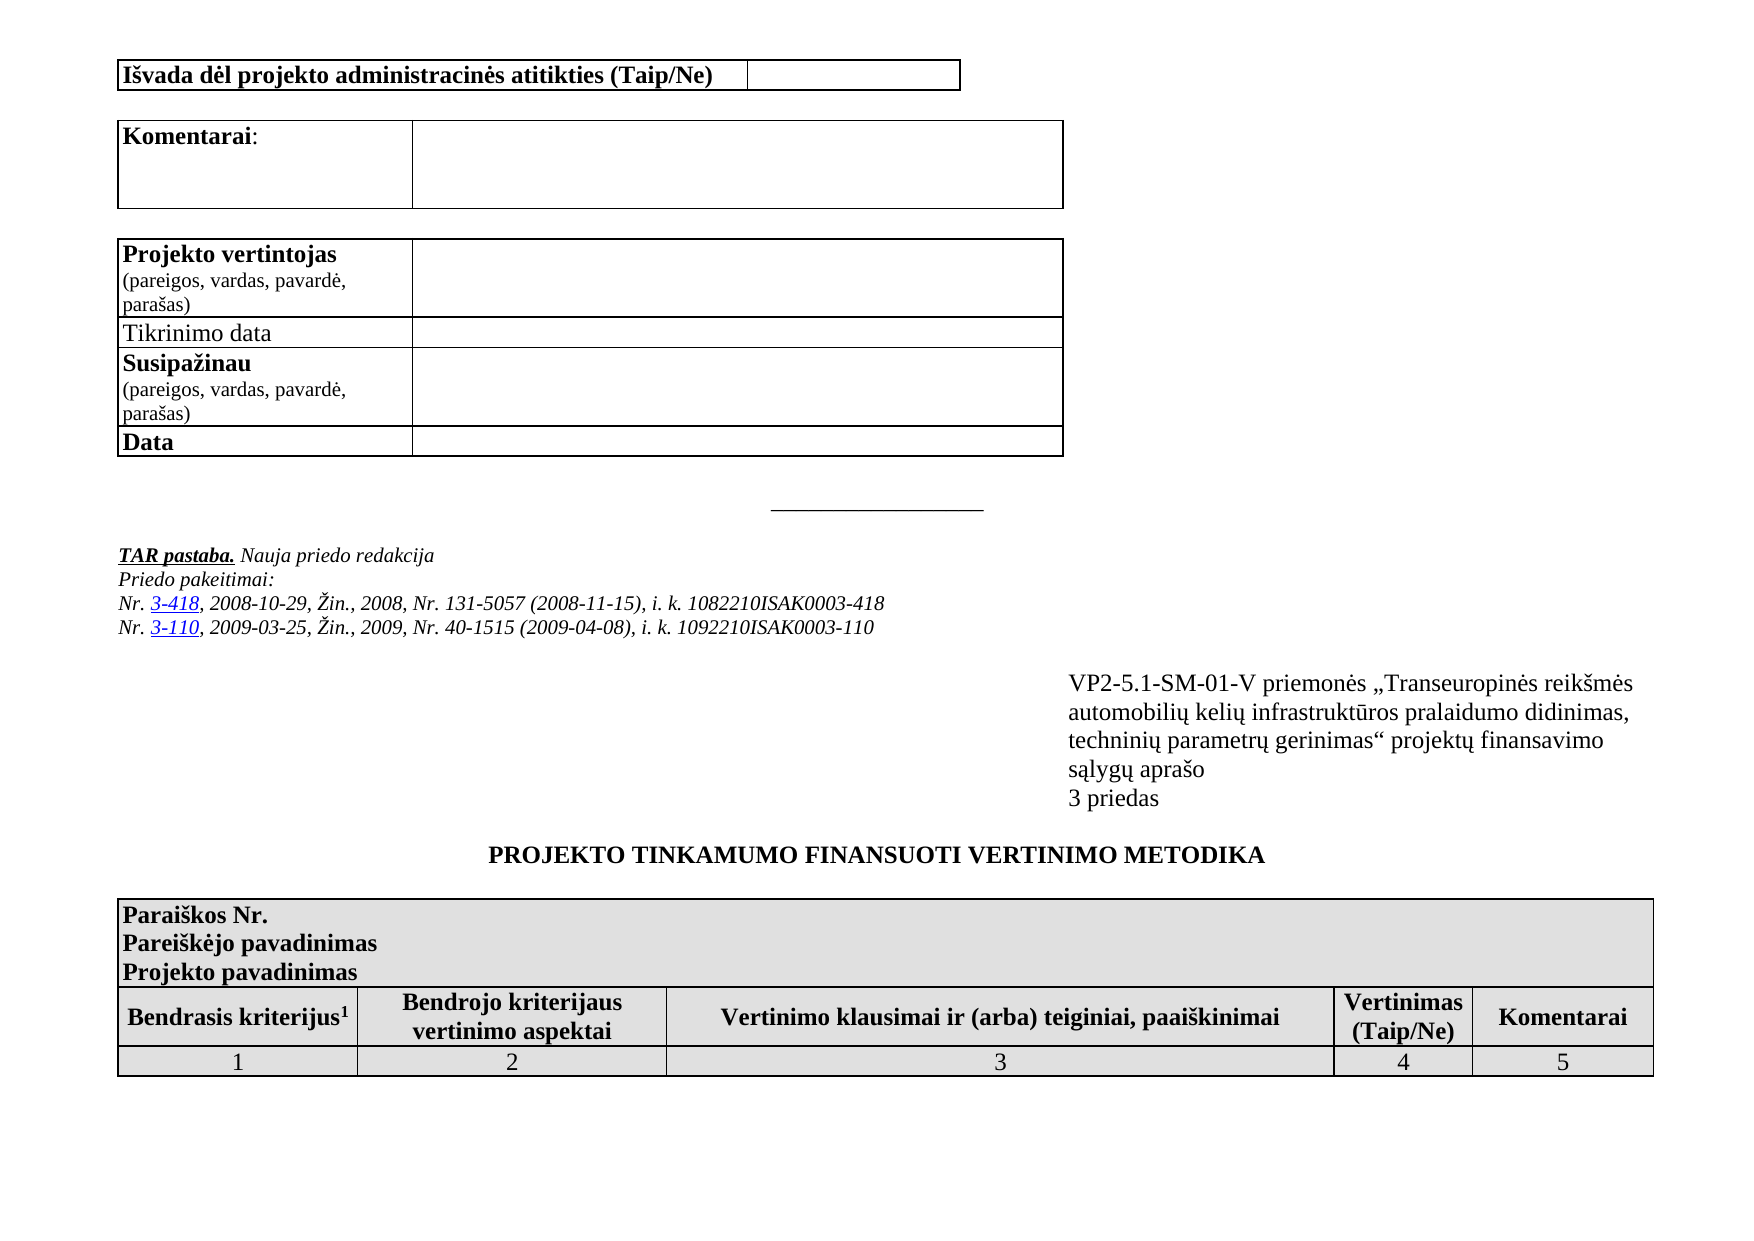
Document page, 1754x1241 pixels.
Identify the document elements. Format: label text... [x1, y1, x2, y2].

table_cell Bendrasis kriterijus1 [119, 988, 357, 1045]
table_cell Bendrojo kriterijaus vertinimo aspektai [358, 988, 666, 1045]
table_cell Komentarai [1473, 988, 1653, 1045]
table_cell [413, 348, 1062, 425]
text Nr. 3-418, 2008-10-29, Žin., 2008, Nr. 131-5057 (2008-11-15), i. k. 1082210ISAK0003-418 [118, 591, 1636, 615]
table_cell 5 [1473, 1047, 1653, 1075]
text Priedo pakeitimai: [118, 567, 1636, 591]
table_header Projekto vertintojas (pareigos, vardas, pavardė, parašas) [119, 240, 412, 316]
table_cell 2 [358, 1047, 666, 1075]
text PROJEKTO TINKAMUMO FINANSUOTI VERTINIMO METODIKA [118, 841, 1636, 869]
table_header Komentarai: [119, 121, 412, 207]
table_cell 3 [667, 1047, 1333, 1075]
text _________________ [118, 486, 1636, 514]
table_header [413, 121, 1062, 207]
text 3 priedas [1068, 783, 1636, 812]
table_cell Data [119, 427, 412, 455]
table_header Paraiškos Nr. Pareiškėjo pavadinimas Projekto pavadinimas [119, 900, 1653, 986]
table_header [413, 240, 1062, 316]
text Nr. 3-110, 2009-03-25, Žin., 2009, Nr. 40-1515 (2009-04-08), i. k. 1092210ISAK0003-110 [118, 615, 1636, 639]
table_cell 1 [119, 1047, 357, 1075]
table_cell [413, 318, 1062, 347]
table_cell Vertinimas (Taip/Ne) [1335, 988, 1472, 1045]
table_cell [413, 427, 1062, 455]
text VP2-5.1-SM-01-V priemonės „Transeuropinės reikšmės automobilių kelių infrastruktūros pralaidumo didinimas, techninių parametrų gerinimas“ projektų finansavimo sąlygų aprašo [1068, 668, 1636, 783]
table_cell Tikrinimo data [119, 318, 412, 347]
table_cell Vertinimo klausimai ir (arba) teiginiai, paaiškinimai [667, 988, 1333, 1045]
text TAR pastaba. Nauja priedo redakcija [118, 543, 1636, 567]
table_cell Susipažinau (pareigos, vardas, pavardė, parašas) [119, 348, 412, 425]
table_cell 4 [1335, 1047, 1472, 1075]
table_header Išvada dėl projekto administracinės atitikties (Taip/Ne) [119, 61, 747, 89]
table_header [748, 61, 959, 89]
